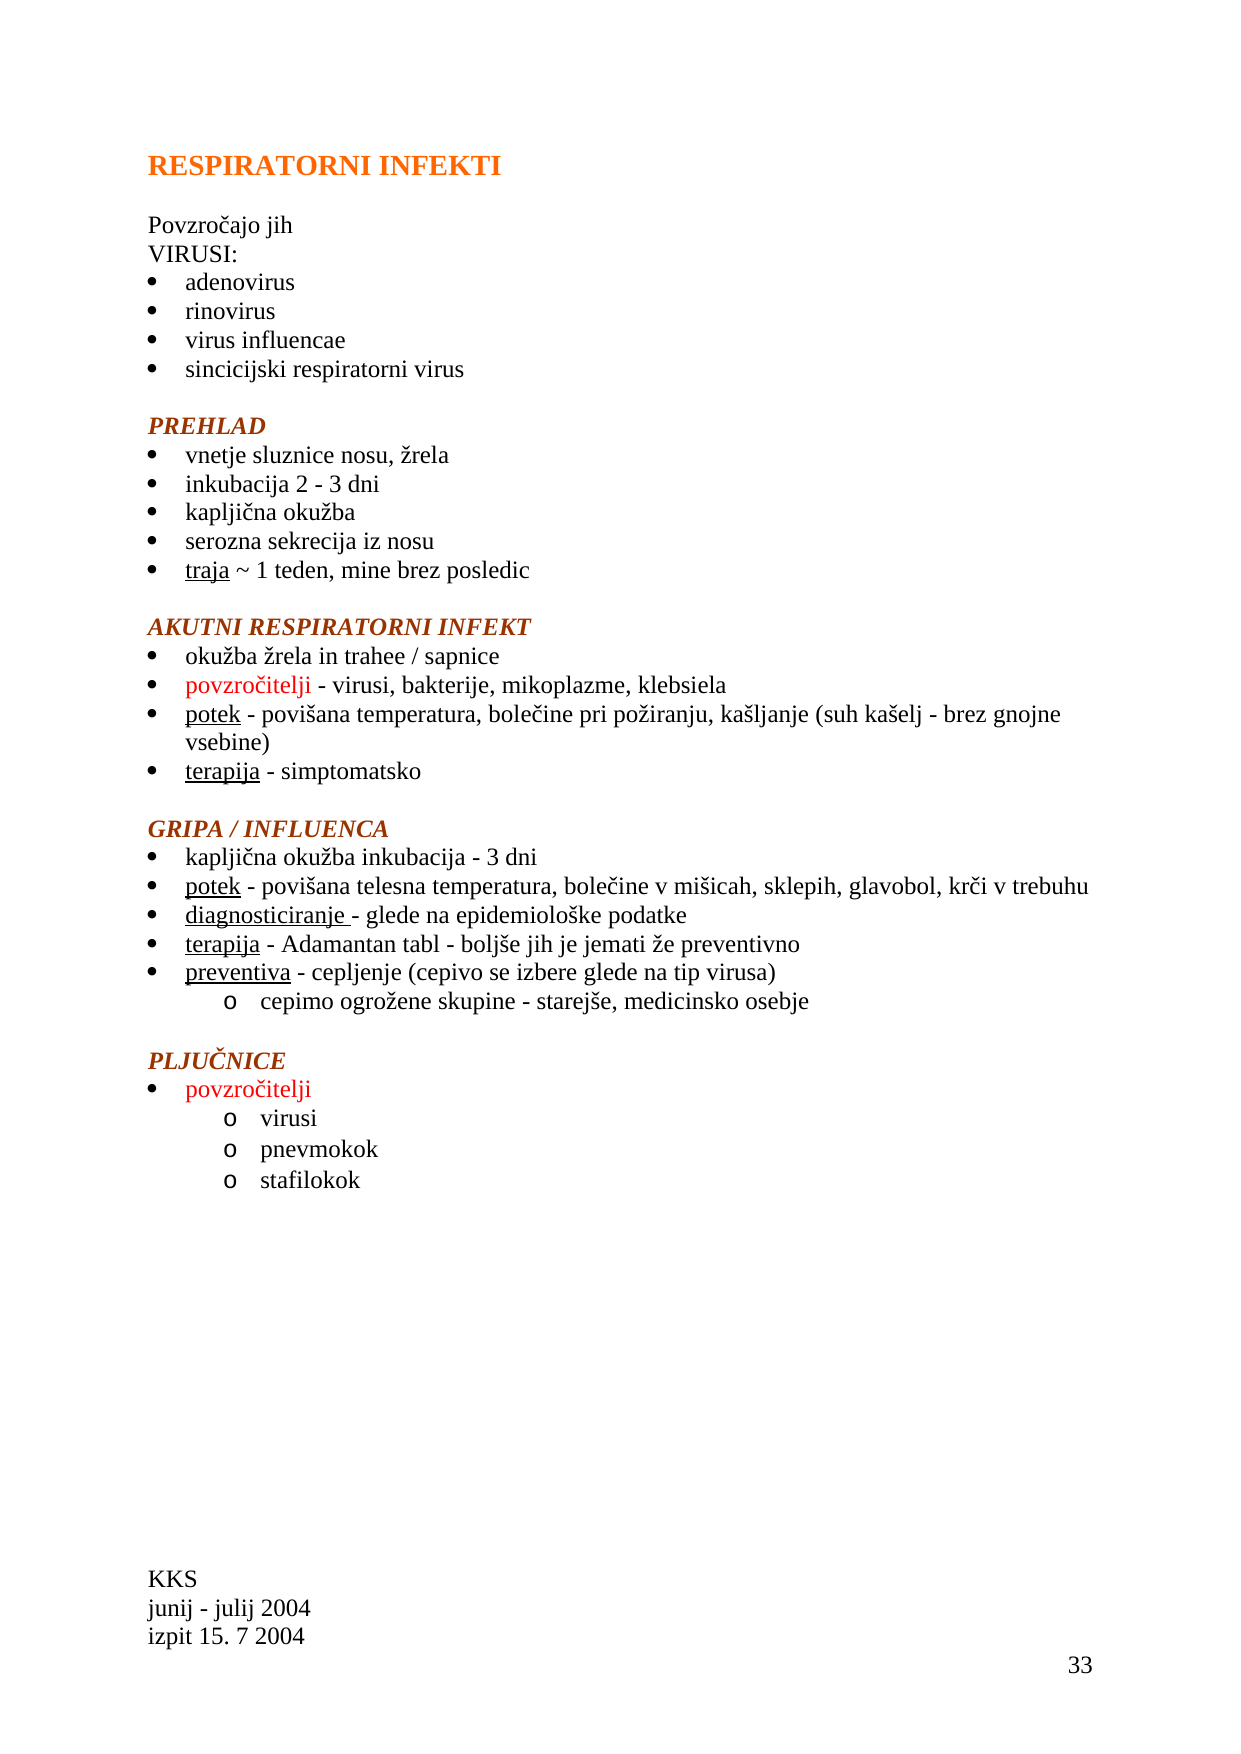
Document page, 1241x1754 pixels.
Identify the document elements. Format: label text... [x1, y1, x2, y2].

list diagnosticiranje - glede na epidemiološke podatke [148, 900, 1093, 929]
list adenovirus [148, 267, 1093, 296]
list cepimo ogrožene skupine - starejše, medicinsko osebje [223, 986, 1093, 1017]
list kapljična okužba [148, 497, 1093, 526]
list virusi [223, 1103, 1093, 1134]
text GRIPA / INFLUENCA [148, 814, 1093, 842]
list okužba žrela in trahee / sapnice [148, 641, 1093, 670]
list rinovirus [148, 296, 1093, 325]
text AKUTNI RESPIRATORNI INFEKT [148, 612, 1093, 641]
list terapija - Adamantan tabl - boljše jih je jemati že preventivno [148, 929, 1093, 957]
list inkubacija 2 - 3 dni [148, 469, 1093, 497]
list traja ~ 1 teden, mine brez posledic [148, 555, 1093, 584]
list sincicijski respiratorni virus [148, 354, 1093, 382]
list terapija - simptomatsko [148, 756, 1093, 785]
list kapljična okužba inkubacija - 3 dni [148, 842, 1093, 871]
text VIRUSI: [148, 239, 1093, 267]
text RESPIRATORNI INFEKTI [148, 148, 1093, 181]
list virus influencae [148, 325, 1093, 354]
text PLJUČNICE [148, 1046, 1093, 1074]
text Povzročajo jih [148, 210, 1093, 239]
list vnetje sluznice nosu, žrela [148, 440, 1093, 469]
list serozna sekrecija iz nosu [148, 526, 1093, 555]
text PREHLAD [148, 411, 1093, 440]
list povzročitelji - virusi, bakterije, mikoplazme, klebsiela [148, 670, 1093, 699]
list pnevmokok [223, 1134, 1093, 1165]
list potek - povišana telesna temperatura, bolečine v mišicah, sklepih, glavobol, krči v trebuhu [148, 871, 1093, 900]
list potek - povišana temperatura, bolečine pri požiranju, kašljanje (suh kašelj - brez gnojne vsebine) [148, 699, 1093, 756]
list povzročitelji [148, 1074, 1093, 1103]
list stafilokok [223, 1165, 1093, 1196]
list preventiva - cepljenje (cepivo se izbere glede na tip virusa) [148, 957, 1093, 986]
